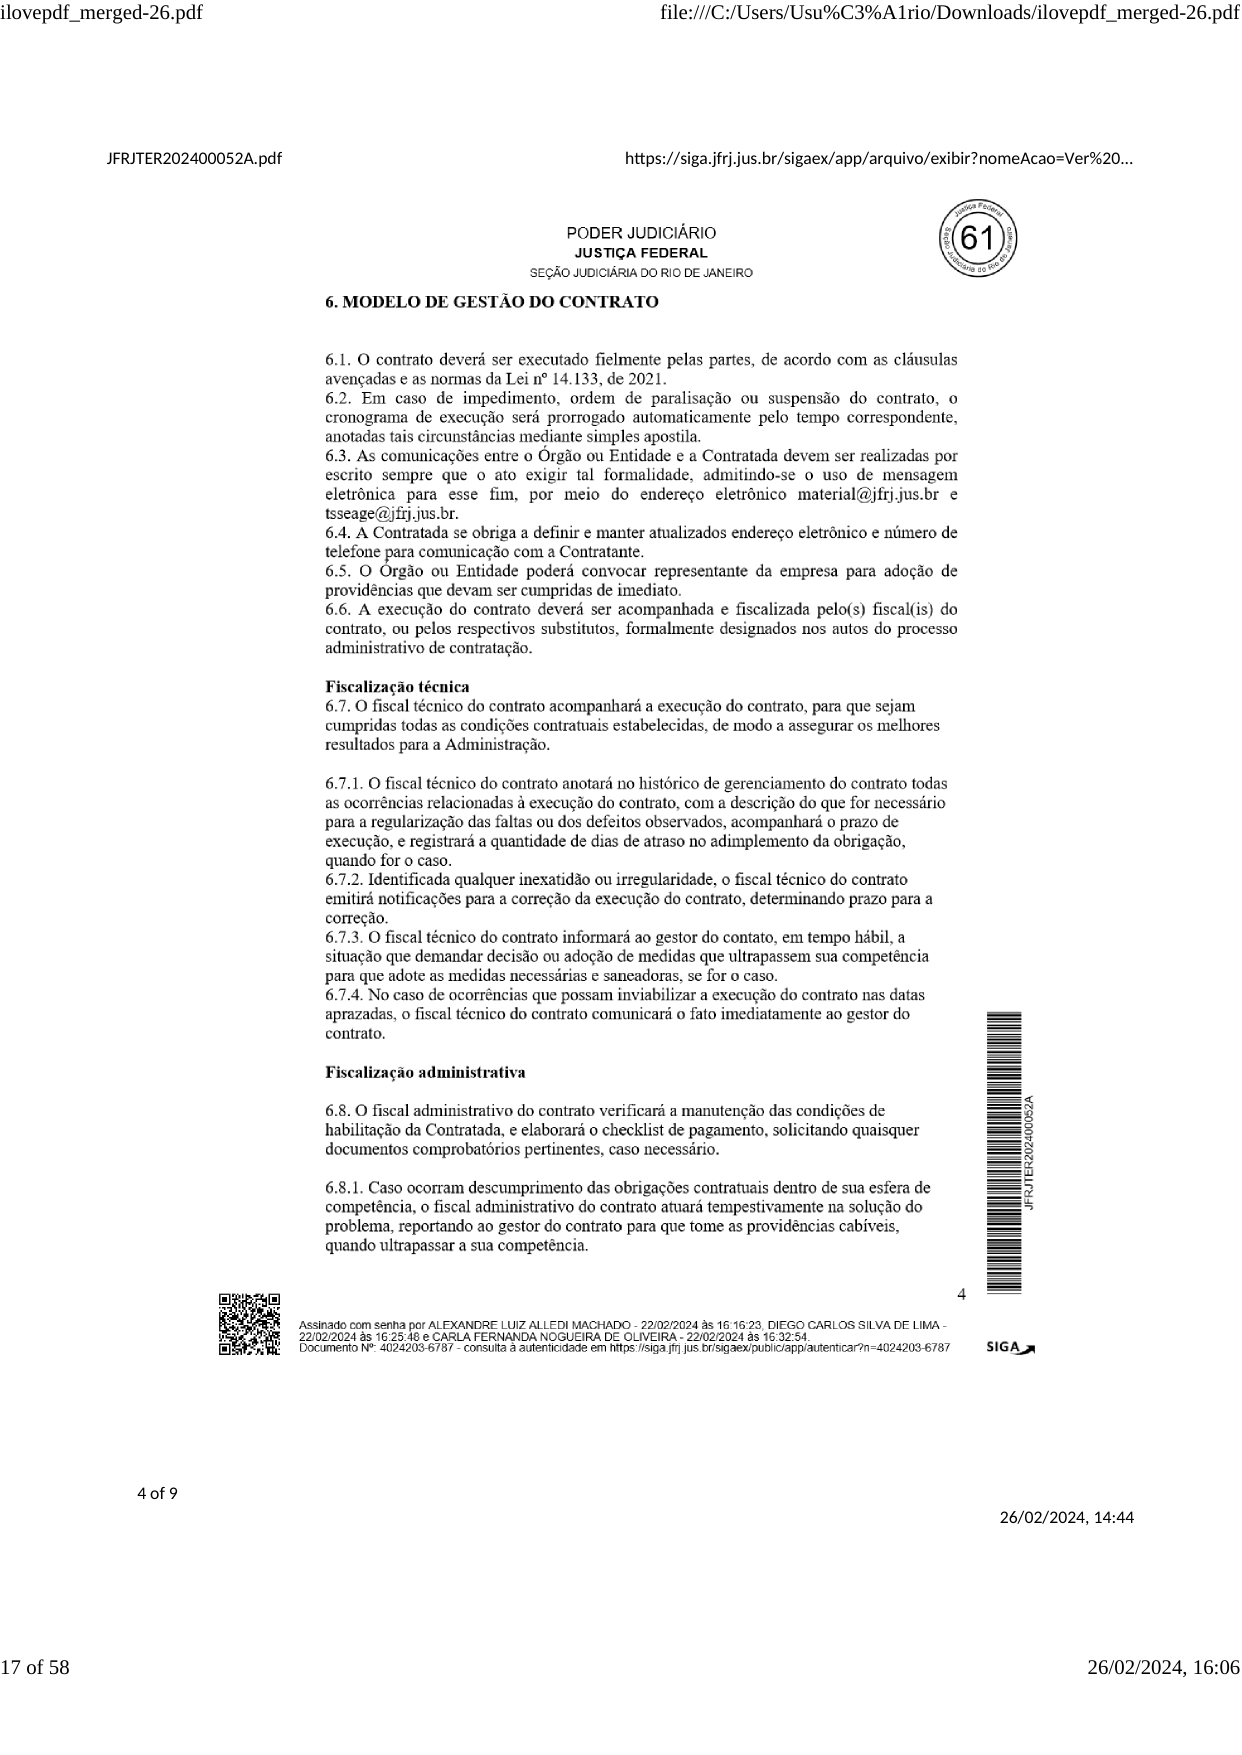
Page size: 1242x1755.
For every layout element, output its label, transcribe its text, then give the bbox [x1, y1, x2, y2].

list of 9 [137, 1482, 1092, 1503]
